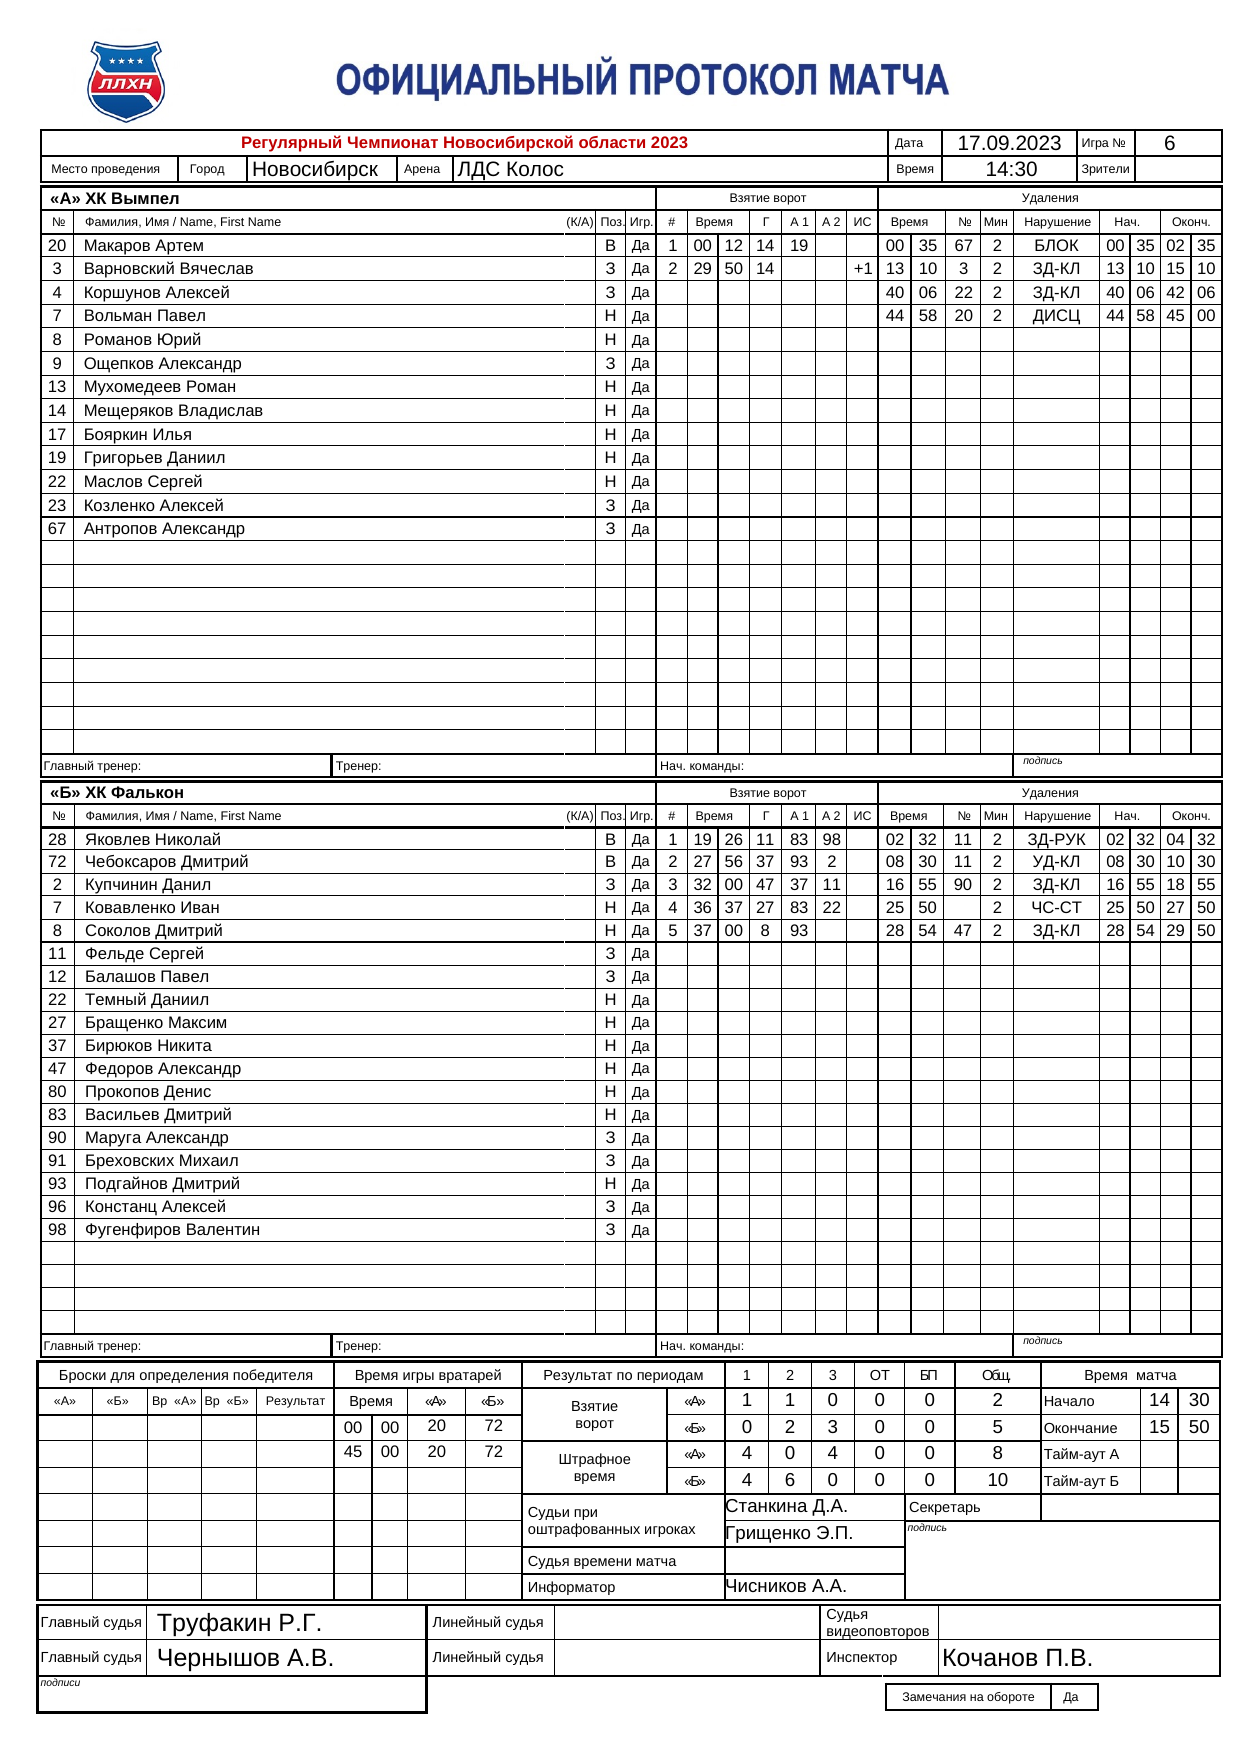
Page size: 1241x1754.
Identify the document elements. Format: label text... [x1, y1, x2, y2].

table_cell В [596, 850, 625, 872]
table_cell [981, 588, 1013, 611]
table_cell Да [626, 446, 655, 469]
table_cell Н [596, 305, 625, 327]
table_cell Начало [1042, 1389, 1140, 1413]
table_cell [912, 423, 945, 445]
table_cell [565, 1104, 595, 1126]
table_cell 2 [769, 1415, 811, 1440]
table_cell [912, 659, 945, 682]
table_cell 0 [855, 1415, 904, 1440]
table_cell [879, 1150, 910, 1172]
table_cell [750, 470, 781, 493]
table_cell [816, 1150, 846, 1172]
table_cell [981, 1288, 1013, 1310]
table_cell [373, 1574, 407, 1599]
table_cell З [596, 874, 625, 895]
table_cell [596, 565, 625, 587]
table_cell 28 [42, 829, 74, 849]
table_cell 14:30 [943, 157, 1076, 181]
table_cell Нач. команды: [657, 755, 1012, 776]
table_cell Нач. команды: [657, 1335, 1012, 1356]
table_cell [912, 352, 945, 374]
table_cell [944, 1196, 980, 1218]
table_cell Результат [257, 1389, 333, 1413]
table_cell [847, 235, 877, 256]
table_cell [879, 707, 910, 729]
table_cell [688, 1081, 717, 1103]
table_cell [946, 494, 980, 516]
table_cell [879, 683, 910, 706]
table_cell [466, 1468, 521, 1493]
table_cell [719, 518, 749, 540]
table_cell [42, 612, 73, 634]
table_cell [657, 518, 687, 540]
table_cell [1100, 423, 1129, 445]
table_cell Тайм-аут Б [1042, 1468, 1140, 1493]
table_cell [879, 636, 910, 658]
table_cell [782, 730, 815, 753]
table_cell [466, 1574, 521, 1599]
table_cell 29 [688, 257, 717, 280]
table_cell [944, 989, 980, 1011]
table_cell [657, 636, 687, 658]
table_cell [1161, 541, 1190, 564]
table_cell [1100, 636, 1129, 658]
table_cell [373, 1468, 407, 1493]
table_cell [981, 1173, 1013, 1195]
table_cell [782, 446, 815, 469]
table_cell [1161, 683, 1190, 706]
table_cell [688, 1127, 717, 1149]
table_cell [1192, 376, 1221, 398]
table_cell [879, 612, 910, 634]
table_cell 58 [1131, 305, 1160, 327]
table_cell Романов Юрий [74, 328, 564, 351]
table_cell Секретарь [906, 1495, 1040, 1520]
table_cell # [657, 211, 687, 233]
table_cell [750, 541, 781, 564]
table_cell [565, 989, 595, 1011]
table_cell [1192, 659, 1221, 682]
table_cell [750, 1081, 781, 1103]
table_cell [981, 328, 1013, 351]
table_cell [750, 305, 781, 327]
table_cell [74, 541, 564, 564]
table_cell [335, 1494, 371, 1520]
table_cell 45 [335, 1441, 371, 1467]
table_cell 80 [42, 1081, 74, 1103]
table_cell [719, 1219, 749, 1241]
table_cell 28 [1100, 920, 1129, 941]
table_cell Маслов Сергей [74, 470, 564, 493]
table_cell [782, 588, 815, 611]
table_cell [657, 470, 687, 493]
table_cell Да [626, 1150, 655, 1172]
table_cell [1192, 1173, 1221, 1195]
table_cell 35 [1131, 235, 1160, 256]
table_cell [912, 989, 943, 1011]
table_cell [657, 730, 687, 753]
table_cell Судья видеоповторов [821, 1606, 938, 1639]
table_cell [750, 683, 781, 706]
table_cell [981, 1104, 1013, 1126]
table_cell [1014, 1127, 1099, 1149]
table_cell [782, 966, 815, 987]
table_cell [981, 494, 1013, 516]
table_cell [565, 352, 595, 374]
table_cell [719, 966, 749, 987]
table_cell 67 [42, 518, 73, 540]
table_cell 55 [1192, 874, 1221, 895]
table_cell [782, 659, 815, 682]
table_cell [565, 943, 595, 964]
table_cell [750, 1150, 781, 1172]
table_cell [719, 1265, 749, 1287]
table_cell [565, 612, 595, 634]
table_cell Окончание [1042, 1415, 1140, 1440]
table_cell Н [596, 1058, 625, 1079]
table_cell [1014, 376, 1099, 398]
table_cell 3 [812, 1415, 854, 1440]
table_cell [1141, 1441, 1177, 1467]
table_cell 5 [956, 1415, 1040, 1440]
table_cell 72 [466, 1416, 521, 1440]
table_cell [816, 494, 846, 516]
table_cell 02 [1161, 235, 1190, 256]
table_cell [981, 541, 1013, 564]
table_cell 10 [912, 257, 945, 280]
table_cell [1161, 1311, 1190, 1333]
table_cell [981, 707, 1013, 729]
table_cell [750, 494, 781, 516]
table_cell [879, 446, 910, 469]
table_cell 19 [782, 235, 815, 256]
table_cell 23 [42, 494, 73, 516]
table_cell [981, 1127, 1013, 1149]
table_cell Новосибирск [248, 157, 396, 181]
table_cell Балашов Павел [75, 966, 564, 987]
table_cell 5 [657, 920, 687, 941]
table_cell Судьи при оштрафованных игроках [523, 1495, 724, 1546]
table_cell [596, 588, 625, 611]
table_cell [847, 281, 877, 303]
table_cell [1192, 1081, 1221, 1103]
table_cell [1014, 730, 1099, 753]
table_cell Антропов Александр [74, 518, 564, 540]
table_cell [816, 636, 846, 658]
table_cell [1141, 1468, 1177, 1493]
table_cell [93, 1468, 147, 1493]
table_cell [981, 376, 1013, 398]
table_cell З [596, 352, 625, 374]
table_cell [565, 281, 595, 303]
table_cell 13 [879, 257, 910, 280]
table_cell [981, 352, 1013, 374]
table_cell [816, 1012, 846, 1033]
table_cell [1161, 423, 1190, 445]
table_cell 15 [1141, 1415, 1177, 1440]
table_cell Взятие ворот [523, 1389, 666, 1440]
table_cell [750, 588, 781, 611]
table_cell [782, 352, 815, 374]
table_cell [1014, 518, 1099, 540]
table_cell [1131, 1311, 1160, 1333]
table_cell [879, 1058, 910, 1079]
table_cell Да [626, 305, 655, 327]
table_cell [565, 1035, 595, 1057]
table_cell Да [626, 943, 655, 964]
table_cell 25 [879, 896, 910, 918]
table_cell Варновский Вячеслав [74, 257, 564, 280]
table_cell [1161, 1242, 1190, 1264]
table_cell 2 [981, 850, 1013, 872]
table_header «А» ХК Вымпел [42, 188, 655, 209]
table_cell 0 [855, 1468, 904, 1493]
table_cell Да [626, 235, 655, 256]
table_cell [1161, 1265, 1190, 1287]
table_cell [1100, 1127, 1129, 1149]
table_cell 93 [782, 850, 815, 872]
table_cell Н [596, 1173, 625, 1195]
table_cell [1100, 989, 1129, 1011]
table_cell [879, 399, 910, 422]
table_cell ЗД-РУК [1014, 829, 1099, 849]
table_cell [912, 1173, 943, 1195]
table_cell Мин [981, 805, 1013, 826]
table_cell [1179, 1468, 1219, 1493]
table_cell [847, 989, 877, 1011]
table_cell [1100, 1288, 1129, 1310]
table_cell [981, 989, 1013, 1011]
table_cell [912, 541, 945, 564]
table_cell [750, 1288, 781, 1310]
table_cell «Б» [93, 1389, 147, 1413]
table_cell [981, 943, 1013, 964]
table_cell [596, 683, 625, 706]
table_cell [816, 1035, 846, 1057]
table_cell № [42, 211, 73, 233]
table_cell 13 [42, 376, 73, 398]
table_cell [1161, 328, 1190, 351]
table_cell [944, 1242, 980, 1264]
table_cell [93, 1547, 147, 1573]
table_cell [1014, 1265, 1099, 1287]
table_cell [1131, 423, 1160, 445]
table_cell 30 [1179, 1389, 1219, 1413]
table_cell З [596, 257, 625, 280]
table_cell [912, 1219, 943, 1241]
table_cell [847, 518, 877, 540]
table_cell [39, 1416, 92, 1440]
table_header 3 [812, 1363, 854, 1387]
table_cell Да [626, 518, 655, 540]
table_cell [1192, 470, 1221, 493]
table_cell Тайм-аут А [1042, 1441, 1140, 1467]
table_cell 4 [812, 1442, 854, 1467]
table_cell [565, 1150, 595, 1172]
table_cell [74, 730, 564, 753]
table_cell [596, 1288, 625, 1310]
table_cell Нарушение [1014, 805, 1099, 826]
table_cell [750, 1104, 781, 1126]
table_cell 0 [769, 1442, 811, 1467]
table_cell [879, 1035, 910, 1057]
table_cell [1192, 1127, 1221, 1149]
table_cell Н [596, 376, 625, 398]
table_cell [750, 446, 781, 469]
table_cell 15 [1161, 257, 1190, 280]
table_cell [626, 1311, 655, 1333]
table_cell [657, 1035, 687, 1057]
table_cell [1014, 989, 1099, 1011]
table_cell [946, 707, 980, 729]
table_cell [1192, 1242, 1221, 1264]
table_cell [657, 352, 687, 374]
table_cell [565, 1012, 595, 1033]
table_cell [782, 1127, 815, 1149]
table_cell 20 [408, 1441, 465, 1467]
table_cell [1014, 1242, 1099, 1264]
table_cell [688, 730, 717, 753]
table_cell [1136, 157, 1221, 181]
table_cell [816, 376, 846, 398]
table_cell [1192, 636, 1221, 658]
table_cell [944, 1058, 980, 1079]
table_cell [657, 1242, 687, 1264]
table_cell [816, 1104, 846, 1126]
table_cell [1100, 683, 1129, 706]
table_cell [719, 565, 749, 587]
table_cell Чернышов А.В. [147, 1640, 425, 1675]
table_cell Да [626, 1196, 655, 1218]
table_cell [657, 612, 687, 634]
table_cell Да [626, 1081, 655, 1103]
table_cell 2 [981, 874, 1013, 895]
table_cell 2 [657, 850, 687, 872]
table_cell [879, 352, 910, 374]
table_cell З [596, 281, 625, 303]
table_header Дата [889, 131, 941, 155]
table_cell Да [626, 257, 655, 280]
table_header 17.09.2023 [943, 131, 1076, 155]
table_cell [1100, 328, 1129, 351]
table_cell [782, 423, 815, 445]
table_cell [750, 328, 781, 351]
table_cell [335, 1574, 371, 1599]
table_cell Ковавленко Иван [75, 896, 564, 918]
table_cell 00 [1192, 305, 1221, 327]
table_cell [626, 683, 655, 706]
table_cell 27 [688, 850, 717, 872]
table_cell 44 [1100, 305, 1129, 327]
table_cell [912, 1196, 943, 1218]
table_cell [565, 1058, 595, 1079]
table_cell 72 [466, 1441, 521, 1467]
table_cell Бирюков Никита [75, 1035, 564, 1057]
table_cell [816, 305, 846, 327]
table_cell [657, 446, 687, 469]
table_cell [565, 920, 595, 941]
table_cell 0 [905, 1415, 954, 1440]
table_cell [782, 1196, 815, 1218]
table_cell [782, 1081, 815, 1103]
table_cell [1131, 446, 1160, 469]
table_cell [1100, 1081, 1129, 1103]
table_cell Да [626, 989, 655, 1011]
table_cell 93 [782, 920, 815, 941]
table_cell [719, 541, 749, 564]
table_cell [816, 659, 846, 682]
table_cell [847, 305, 877, 327]
table_cell [912, 1265, 943, 1287]
table_cell подпись [1014, 1335, 1221, 1356]
table_cell [148, 1416, 201, 1440]
table_cell [688, 518, 717, 540]
table_cell [981, 518, 1013, 540]
table_cell 7 [42, 896, 74, 918]
table_header Броски для определения победителя [39, 1363, 333, 1387]
table_cell [847, 1311, 877, 1333]
table_cell [879, 943, 910, 964]
table_cell № [944, 805, 980, 826]
table_cell [981, 1012, 1013, 1033]
table_cell [39, 1547, 92, 1573]
table_cell 42 [1161, 281, 1190, 303]
table_cell [912, 328, 945, 351]
table_cell [816, 1311, 846, 1333]
table_cell [565, 588, 595, 611]
table_cell [565, 1311, 595, 1333]
table_cell 90 [944, 874, 980, 895]
table_cell Н [596, 1035, 625, 1057]
table_cell [847, 328, 877, 351]
table_cell подпись [1014, 755, 1221, 776]
table_cell [657, 1173, 687, 1195]
table_cell [816, 1219, 846, 1241]
table_cell Станкина Д.А. [726, 1495, 904, 1520]
table_cell [1014, 1219, 1099, 1241]
table_cell Нарушение [1014, 211, 1099, 233]
table_cell Н [596, 896, 625, 918]
table_cell [912, 588, 945, 611]
table_cell [1014, 1035, 1099, 1057]
table_cell [847, 874, 877, 895]
table_cell [1161, 636, 1190, 658]
table_cell 06 [912, 281, 945, 303]
table_cell Вр «Б» [202, 1389, 256, 1413]
table_cell [816, 612, 846, 634]
table_cell [912, 707, 945, 729]
table_cell 11 [750, 829, 781, 849]
table_cell [1131, 588, 1160, 611]
table_cell [565, 1081, 595, 1103]
table_cell [1014, 1104, 1099, 1126]
table_cell [847, 1173, 877, 1195]
table_cell [816, 257, 846, 280]
table_cell [1161, 1058, 1190, 1079]
table_cell [688, 989, 717, 1011]
table_cell [847, 943, 877, 964]
table_cell [912, 1035, 943, 1057]
table_cell [657, 1081, 687, 1103]
table_cell [1100, 352, 1129, 374]
table_cell 35 [912, 235, 945, 256]
table_cell [565, 399, 595, 422]
table_cell [719, 423, 749, 445]
table_cell [1131, 518, 1160, 540]
table_cell [946, 518, 980, 540]
table_cell [202, 1574, 256, 1599]
table_header Удаления [879, 188, 1221, 209]
table_cell Вольман Павел [74, 305, 564, 327]
table_cell [657, 1127, 687, 1149]
table_cell [1100, 966, 1129, 987]
table_cell 55 [912, 874, 943, 895]
table_cell [719, 470, 749, 493]
table_cell Тренер: [333, 755, 655, 776]
table_cell Главный судья [39, 1606, 146, 1639]
table_cell Оконч. [1161, 211, 1221, 233]
table_cell [373, 1521, 407, 1546]
table_cell [202, 1494, 256, 1520]
table_cell [688, 659, 717, 682]
table_cell З [596, 518, 625, 540]
table_cell [1100, 399, 1129, 422]
table_cell [816, 518, 846, 540]
table_cell № [946, 211, 980, 233]
table_cell [946, 446, 980, 469]
table_cell Мин [981, 211, 1013, 233]
table_cell [257, 1521, 333, 1546]
table_cell 8 [956, 1442, 1040, 1467]
table_cell 37 [719, 896, 749, 918]
table_cell [688, 494, 717, 516]
table_cell Труфакин Р.Г. [147, 1606, 425, 1639]
table_cell Да [626, 494, 655, 516]
table_cell [1131, 470, 1160, 493]
table_cell [1100, 1150, 1129, 1172]
table_cell Да [626, 376, 655, 398]
table_cell Н [596, 1012, 625, 1033]
table_cell [1014, 399, 1099, 422]
table_cell [946, 588, 980, 611]
table_cell [1131, 565, 1160, 587]
table_cell [946, 399, 980, 422]
table_cell [782, 541, 815, 564]
table_cell [565, 1196, 595, 1218]
table_cell [335, 1468, 371, 1493]
table_cell [847, 1081, 877, 1103]
table_cell [847, 565, 877, 587]
table_cell [944, 1127, 980, 1149]
table_cell [1192, 328, 1221, 351]
table_cell З [596, 1150, 625, 1172]
table_cell [688, 541, 717, 564]
table_cell Маруга Александр [75, 1127, 564, 1149]
table_cell [1161, 376, 1190, 398]
table_cell 54 [912, 920, 943, 941]
table_cell [565, 966, 595, 987]
table_cell [565, 659, 595, 682]
table_cell 30 [1131, 850, 1160, 872]
table_cell [657, 1219, 687, 1241]
table_cell [782, 1311, 815, 1333]
table_cell [1192, 423, 1221, 445]
table_cell [688, 588, 717, 611]
table_header 1 [726, 1363, 768, 1387]
table_cell [1042, 1495, 1219, 1520]
table_cell # [657, 805, 687, 826]
table_cell [657, 1150, 687, 1172]
table_cell [1014, 1012, 1099, 1033]
table_cell [879, 541, 910, 564]
table_cell Да [626, 874, 655, 895]
table_cell [816, 470, 846, 493]
table_cell [1014, 707, 1099, 729]
table_cell [847, 1058, 877, 1079]
table_cell [912, 446, 945, 469]
table_cell [946, 612, 980, 634]
table_cell [1161, 989, 1190, 1011]
table_cell [565, 707, 595, 729]
table_cell [1161, 612, 1190, 634]
table_cell [1161, 1104, 1190, 1126]
table_cell [1192, 446, 1221, 469]
table_cell [946, 328, 980, 351]
table_cell [750, 281, 781, 303]
table_cell [981, 1058, 1013, 1079]
table_cell 3 [657, 874, 687, 895]
table_cell [688, 636, 717, 658]
table_cell [148, 1574, 201, 1599]
table_cell Подгайнов Дмитрий [75, 1173, 564, 1195]
table_cell [257, 1547, 333, 1573]
table_cell [148, 1547, 201, 1573]
table_cell [1192, 518, 1221, 540]
table_cell [1014, 541, 1099, 564]
table_cell [981, 1035, 1013, 1057]
table_cell [981, 659, 1013, 682]
table_cell Бояркин Илья [74, 423, 564, 445]
table_cell [816, 920, 846, 941]
table_cell [335, 1521, 371, 1546]
table_cell Темный Даниил [75, 989, 564, 1011]
table_cell Оконч. [1161, 805, 1221, 826]
table_cell ЧС-СТ [1014, 896, 1099, 918]
table_cell 02 [1100, 829, 1129, 849]
table_cell Ощепков Александр [74, 352, 564, 374]
table_cell 0 [905, 1468, 954, 1493]
table_cell [782, 1288, 815, 1310]
table_cell [74, 636, 564, 658]
table_cell [782, 565, 815, 587]
table_cell [42, 1311, 74, 1333]
table_cell [1131, 636, 1160, 658]
table_cell [1192, 588, 1221, 611]
table_cell [202, 1441, 256, 1467]
table_cell 35 [1192, 235, 1221, 256]
table_cell [1161, 588, 1190, 611]
table_cell [1161, 943, 1190, 964]
table_cell [1192, 1196, 1221, 1218]
table_cell [719, 305, 749, 327]
table_cell [657, 1265, 687, 1287]
table_cell [1100, 707, 1129, 729]
table_cell 2 [981, 305, 1013, 327]
table_cell [75, 1311, 564, 1333]
table_cell [1131, 376, 1160, 398]
table_cell [944, 966, 980, 987]
table_cell Информатор [523, 1575, 724, 1599]
table_cell [816, 707, 846, 729]
table_cell [750, 1242, 781, 1264]
table_cell 50 [1179, 1415, 1219, 1440]
table_cell Да [626, 352, 655, 374]
table_cell [719, 1288, 749, 1310]
table_header Взятие ворот [657, 188, 877, 209]
table_cell «А» [39, 1389, 92, 1413]
table_cell 00 [719, 920, 749, 941]
table_header 2 [769, 1363, 811, 1387]
table_cell [1014, 494, 1099, 516]
table_cell [1192, 565, 1221, 587]
table_cell [946, 636, 980, 658]
table_cell [816, 328, 846, 351]
table_cell [688, 1012, 717, 1033]
table_cell [1014, 565, 1099, 587]
table_cell 12 [719, 235, 749, 256]
table_cell [879, 1127, 910, 1149]
table_cell [847, 541, 877, 564]
table_cell [750, 352, 781, 374]
table_cell 00 [719, 874, 749, 895]
table_cell [1161, 1173, 1190, 1195]
table_cell [816, 1265, 846, 1287]
table_cell [847, 683, 877, 706]
table_cell 29 [1161, 920, 1190, 941]
table_cell [719, 494, 749, 516]
table_cell [981, 565, 1013, 587]
table_cell [782, 257, 815, 280]
table_cell [565, 328, 595, 351]
table_cell 17 [42, 423, 73, 445]
table_cell [879, 565, 910, 587]
table_cell [719, 1012, 749, 1033]
table_cell 11 [944, 829, 980, 849]
table_cell [816, 235, 846, 256]
table_cell 11 [944, 850, 980, 872]
table_cell [719, 1081, 749, 1103]
table_cell 50 [1192, 920, 1221, 941]
table_cell [719, 1150, 749, 1172]
table_cell [626, 659, 655, 682]
table_cell [1100, 943, 1129, 964]
table_cell 00 [688, 235, 717, 256]
table_cell 00 [335, 1416, 371, 1440]
table_cell [596, 707, 625, 729]
table_cell [1100, 376, 1129, 398]
table_cell [782, 1219, 815, 1241]
table_cell [408, 1468, 465, 1493]
table_cell Судья времени матча [523, 1548, 724, 1573]
table_header Общ. [956, 1363, 1040, 1387]
table_cell [879, 730, 910, 753]
table_cell Да [626, 281, 655, 303]
table_cell [1161, 518, 1190, 540]
table_cell 1 [726, 1389, 768, 1413]
table_cell [944, 896, 980, 918]
table_cell «А» [408, 1389, 465, 1413]
table_cell [782, 707, 815, 729]
table_cell [1192, 707, 1221, 729]
table_cell Бращенко Максим [75, 1012, 564, 1033]
table_cell [39, 1494, 92, 1520]
table_cell Н [596, 446, 625, 469]
table_cell [1100, 1311, 1129, 1333]
table_cell [912, 376, 945, 398]
table_cell [719, 1311, 749, 1333]
table_cell [1131, 1127, 1160, 1149]
table_cell Констанц Алексей [75, 1196, 564, 1218]
table_cell [1192, 989, 1221, 1011]
table_cell [782, 636, 815, 658]
table_cell [1100, 1265, 1129, 1287]
table_cell [750, 1127, 781, 1149]
table_cell [596, 1242, 625, 1264]
table_cell 40 [879, 281, 910, 303]
table_cell [944, 1035, 980, 1057]
table_cell [1192, 1150, 1221, 1172]
table_cell [1131, 494, 1160, 516]
table_cell 22 [42, 989, 74, 1011]
table_cell [565, 446, 595, 469]
table_cell [946, 470, 980, 493]
table_cell [39, 1521, 92, 1546]
table_cell 50 [1192, 896, 1221, 918]
table_cell 22 [816, 896, 846, 918]
table_cell [1100, 612, 1129, 634]
table_cell [688, 1196, 717, 1218]
table_cell 10 [1131, 257, 1160, 280]
table_cell [944, 943, 980, 964]
table_cell Чисников А.А. [726, 1575, 904, 1599]
table_cell [912, 1127, 943, 1149]
table_cell 56 [719, 850, 749, 872]
table_cell [719, 1242, 749, 1264]
table_cell [148, 1521, 201, 1546]
table_cell Васильев Дмитрий [75, 1104, 564, 1126]
table_cell Да [626, 1012, 655, 1033]
table_cell [1192, 494, 1221, 516]
table_cell [1014, 1196, 1099, 1218]
table_cell [879, 1242, 910, 1264]
table_cell [596, 1311, 625, 1333]
table_cell [816, 683, 846, 706]
table_cell [944, 1081, 980, 1103]
table_cell [1014, 446, 1099, 469]
table_cell 16 [1100, 874, 1129, 895]
table_cell Кочанов П.В. [939, 1640, 1219, 1675]
table_cell 32 [1192, 829, 1221, 849]
table_cell [74, 565, 564, 587]
table_cell Нач. [1100, 211, 1160, 233]
table_cell [944, 1012, 980, 1033]
table_cell [782, 281, 815, 303]
table_cell [1161, 1012, 1190, 1033]
table_cell [946, 730, 980, 753]
table_cell [408, 1574, 465, 1599]
table_cell [816, 1081, 846, 1103]
table_cell [719, 446, 749, 469]
table_cell 20 [42, 235, 73, 256]
table_cell Н [596, 920, 625, 941]
table_cell [981, 683, 1013, 706]
table_cell [657, 565, 687, 587]
table_cell 04 [1161, 829, 1190, 849]
table_cell [565, 636, 595, 658]
table_cell [42, 636, 73, 658]
table_cell подписи [39, 1677, 425, 1711]
table_cell [565, 1173, 595, 1195]
table_cell [42, 541, 73, 564]
table_cell 50 [719, 257, 749, 280]
table_cell Поз. [596, 211, 625, 233]
table_cell [946, 423, 980, 445]
table_cell [879, 966, 910, 987]
table_cell [816, 730, 846, 753]
table_header Удаления [879, 783, 1221, 803]
table_cell [719, 1196, 749, 1218]
table_cell [912, 1058, 943, 1079]
table_cell [879, 1081, 910, 1103]
table_cell [1192, 1288, 1221, 1310]
table_cell [946, 683, 980, 706]
table_cell [42, 1242, 74, 1264]
table_cell [93, 1521, 147, 1546]
table_cell [879, 423, 910, 445]
table_cell [1100, 1242, 1129, 1264]
table_cell [782, 399, 815, 422]
table_cell [719, 1104, 749, 1126]
table_cell [596, 730, 625, 753]
table_cell 2 [981, 235, 1013, 256]
table_cell 19 [688, 829, 717, 849]
table_cell [981, 1265, 1013, 1287]
table_cell [1100, 518, 1129, 540]
table_cell [879, 1196, 910, 1218]
table_cell Игр. [626, 211, 655, 233]
table_cell [944, 1104, 980, 1126]
table_cell 0 [812, 1468, 854, 1493]
table_cell [782, 1012, 815, 1033]
table_cell [981, 1219, 1013, 1241]
table_cell [408, 1547, 465, 1573]
table_cell [1014, 1311, 1099, 1333]
table_cell ЗД-КЛ [1014, 874, 1099, 895]
table_cell [657, 659, 687, 682]
table_cell [74, 612, 564, 634]
table_cell [847, 470, 877, 493]
table_cell [939, 1606, 1219, 1639]
table_cell Место проведения [42, 157, 177, 181]
table_cell [74, 683, 564, 706]
table_cell [1161, 1219, 1190, 1241]
table_cell [688, 1035, 717, 1057]
table_cell [1100, 494, 1129, 516]
table_cell [816, 565, 846, 587]
table_cell [847, 966, 877, 987]
table_cell [879, 470, 910, 493]
table_cell [1014, 1058, 1099, 1079]
table_cell [1131, 541, 1160, 564]
table_cell [565, 376, 595, 398]
table_cell [1161, 1081, 1190, 1103]
table_cell Купчинин Данил [75, 874, 564, 895]
table_cell Линейный судья [428, 1606, 554, 1639]
table_cell Да [626, 1173, 655, 1195]
table_cell 00 [879, 235, 910, 256]
table_cell Бреховских Михаил [75, 1150, 564, 1172]
table_cell [1179, 1441, 1219, 1467]
table_cell № [42, 805, 74, 826]
table_cell [1131, 328, 1160, 351]
table_cell [912, 565, 945, 587]
table_cell [555, 1640, 819, 1675]
table_cell [1099, 1682, 1220, 1711]
table_cell Да [626, 423, 655, 445]
table_cell [719, 636, 749, 658]
table_cell Инспектор [821, 1640, 938, 1675]
table_cell З [596, 1219, 625, 1241]
table_cell [1100, 541, 1129, 564]
table_cell [719, 588, 749, 611]
table_cell [408, 1521, 465, 1546]
table_cell [879, 494, 910, 516]
table_cell [847, 636, 877, 658]
table_cell А 2 [816, 805, 846, 826]
table_cell Н [596, 423, 625, 445]
table_cell Время [879, 211, 945, 233]
table_cell [847, 446, 877, 469]
table_cell [847, 1288, 877, 1310]
table_cell [782, 494, 815, 516]
table_cell 2 [981, 896, 1013, 918]
table_header Результат по периодам [523, 1363, 724, 1387]
table_cell [750, 989, 781, 1011]
table_cell [847, 423, 877, 445]
table_cell [565, 850, 595, 872]
table_cell [750, 966, 781, 987]
table_cell 25 [1100, 896, 1129, 918]
table_cell 83 [782, 829, 815, 849]
table_cell [42, 730, 73, 753]
table_cell ДИСЦ [1014, 305, 1099, 327]
table_cell 14 [1141, 1389, 1177, 1413]
table_cell [626, 730, 655, 753]
table_cell [816, 423, 846, 445]
table_cell [1014, 328, 1099, 351]
table_cell 0 [812, 1389, 854, 1413]
table_cell [782, 989, 815, 1011]
table_cell [626, 1242, 655, 1264]
table_cell 20 [408, 1416, 465, 1440]
table_cell [657, 1196, 687, 1218]
table_cell [847, 1127, 877, 1149]
table_cell [912, 1288, 943, 1310]
table_cell [750, 1219, 781, 1241]
table_cell [782, 1265, 815, 1287]
table_cell [596, 541, 625, 564]
table_cell 37 [42, 1035, 74, 1057]
table_cell [1131, 989, 1160, 1011]
table_cell [93, 1494, 147, 1520]
table_cell [565, 1288, 595, 1310]
table_cell 02 [879, 829, 910, 849]
table_cell [879, 1219, 910, 1241]
table_cell [1161, 470, 1190, 493]
table_cell [912, 636, 945, 658]
table_cell [565, 829, 595, 849]
table_cell 67 [946, 235, 980, 256]
table_cell [688, 352, 717, 374]
table_cell [847, 707, 877, 729]
table_cell Время [688, 211, 749, 233]
table_cell [1131, 1035, 1160, 1057]
table_cell З [596, 1196, 625, 1218]
table_cell Н [596, 328, 625, 351]
table_cell 47 [750, 874, 781, 895]
table_cell [816, 1127, 846, 1149]
table_cell [847, 896, 877, 918]
table_cell [74, 707, 564, 729]
table_cell [1131, 399, 1160, 422]
table_cell [565, 565, 595, 587]
table_cell 22 [42, 470, 73, 493]
table_cell Яковлев Николай [75, 829, 564, 849]
table_cell [847, 399, 877, 422]
table_cell [626, 1265, 655, 1287]
table_cell [657, 1104, 687, 1126]
table_cell ЛДС Колос [454, 157, 887, 181]
table_cell 44 [879, 305, 910, 327]
table_cell 14 [750, 257, 781, 280]
table_cell [1014, 423, 1099, 445]
table_cell [719, 1127, 749, 1149]
table_cell 1 [657, 829, 687, 849]
table_cell [688, 1150, 717, 1172]
table_cell [1014, 1150, 1099, 1172]
table_cell [657, 1311, 687, 1333]
table_cell 8 [42, 920, 74, 941]
table_cell [565, 1127, 595, 1149]
table_cell [750, 1265, 781, 1287]
table_cell Макаров Артем [74, 235, 564, 256]
table_cell 08 [879, 850, 910, 872]
table_cell [565, 423, 595, 445]
table_cell Главный тренер: [42, 755, 330, 776]
table_cell 54 [1131, 920, 1160, 941]
table_cell [1192, 943, 1221, 964]
table_cell А 1 [782, 211, 815, 233]
table_cell [42, 588, 73, 611]
table_cell [148, 1494, 201, 1520]
table_cell 13 [1100, 257, 1129, 280]
table_cell [1192, 1219, 1221, 1241]
table_cell [912, 1311, 943, 1333]
table_cell [879, 1265, 910, 1287]
table_cell [428, 1677, 882, 1711]
table_cell Козленко Алексей [74, 494, 564, 516]
table_cell [74, 659, 564, 682]
table_cell Н [596, 470, 625, 493]
table_cell 1 [657, 235, 687, 256]
table_cell 1 [769, 1389, 811, 1413]
table_cell [1100, 1058, 1129, 1079]
table_cell А 2 [816, 211, 846, 233]
table_cell [42, 659, 73, 682]
table_cell [466, 1547, 521, 1573]
table_cell [946, 541, 980, 564]
table_cell [847, 1035, 877, 1057]
table_cell 27 [750, 896, 781, 918]
table_cell [750, 1058, 781, 1079]
table_cell [688, 1104, 717, 1126]
table_cell [719, 659, 749, 682]
table_cell 28 [879, 920, 910, 941]
table_cell [750, 659, 781, 682]
table_cell Н [596, 399, 625, 422]
table_cell [944, 1173, 980, 1195]
table_cell [816, 281, 846, 303]
table_cell [719, 328, 749, 351]
table_cell 00 [373, 1441, 407, 1467]
table_cell [688, 305, 717, 327]
table_cell [626, 1288, 655, 1310]
table_cell [782, 1035, 815, 1057]
table_cell 19 [42, 446, 73, 469]
table_cell [847, 1265, 877, 1287]
table_cell [626, 541, 655, 564]
table_cell [946, 352, 980, 374]
table_cell [565, 305, 595, 327]
table_cell 90 [42, 1127, 74, 1149]
table_cell [944, 1219, 980, 1241]
table_cell [879, 1104, 910, 1126]
table_cell 00 [373, 1416, 407, 1440]
table_cell [879, 518, 910, 540]
table_header Игра № [1078, 131, 1134, 155]
table_cell [981, 470, 1013, 493]
table_cell [688, 399, 717, 422]
table_cell 27 [42, 1012, 74, 1033]
table_cell Время [889, 157, 941, 181]
table_cell [1100, 1196, 1129, 1218]
table_cell [782, 470, 815, 493]
table_cell [883, 1677, 1220, 1681]
table_cell [1161, 730, 1190, 753]
table_cell [202, 1468, 256, 1493]
table_cell [39, 1468, 92, 1493]
table_cell 2 [42, 874, 74, 895]
table_cell [719, 281, 749, 303]
table_cell [373, 1547, 407, 1573]
table_cell Нач. [1100, 805, 1160, 826]
table_cell [1014, 588, 1099, 611]
table_cell [912, 470, 945, 493]
table_cell [555, 1606, 819, 1639]
table_cell «А» [668, 1442, 724, 1467]
table_cell [1192, 1035, 1221, 1057]
table_cell Да [626, 829, 655, 849]
table_cell [847, 1242, 877, 1264]
table_cell [750, 1035, 781, 1057]
table_cell [1100, 470, 1129, 493]
table_cell 20 [946, 305, 980, 327]
table_cell З [596, 966, 625, 987]
table_cell 32 [912, 829, 943, 849]
table_cell 2 [981, 920, 1013, 941]
table_cell Арена [398, 157, 452, 181]
table_cell [1131, 612, 1160, 634]
table_cell [565, 1242, 595, 1264]
table_cell [688, 1311, 717, 1333]
table_cell 37 [688, 920, 717, 941]
table_cell [688, 707, 717, 729]
table_cell [1131, 683, 1160, 706]
table_cell 93 [42, 1173, 74, 1195]
table_cell 10 [1161, 850, 1190, 872]
table_header БП [905, 1363, 954, 1387]
table_cell [816, 989, 846, 1011]
table_cell Игр. [626, 805, 655, 826]
table_cell Тренер: [333, 1335, 655, 1356]
table_cell 0 [855, 1442, 904, 1467]
table_cell [408, 1494, 465, 1520]
table_cell [93, 1441, 147, 1467]
table_cell Время [688, 805, 749, 826]
table_cell Г [750, 211, 781, 233]
table_cell [944, 1265, 980, 1287]
table_cell [657, 966, 687, 987]
table_cell Да [626, 1219, 655, 1241]
table_cell [1014, 683, 1099, 706]
table_cell [782, 1104, 815, 1126]
table_cell [719, 730, 749, 753]
table_header Замечания на обороте [887, 1685, 1050, 1709]
table_cell [1192, 1265, 1221, 1287]
picture [5, 28, 1179, 129]
table_cell [879, 328, 910, 351]
table_cell [912, 966, 943, 987]
table_cell [596, 636, 625, 658]
table_cell [1131, 1219, 1160, 1241]
table_cell [688, 1242, 717, 1264]
table_cell [1192, 730, 1221, 753]
table_cell 10 [956, 1468, 1040, 1493]
table_cell [1161, 1127, 1190, 1149]
table_cell Зрители [1078, 157, 1134, 181]
table_cell [1131, 1242, 1160, 1264]
table_cell 96 [42, 1196, 74, 1218]
table_cell [1192, 683, 1221, 706]
table_cell [1014, 1173, 1099, 1195]
table_cell [1131, 352, 1160, 374]
table_cell [879, 989, 910, 1011]
table_cell Да [626, 920, 655, 941]
table_cell [688, 446, 717, 469]
table_cell 2 [956, 1389, 1040, 1413]
table_cell [750, 1173, 781, 1195]
table_cell [657, 281, 687, 303]
table_cell 98 [42, 1219, 74, 1241]
table_cell ИС [847, 805, 877, 826]
table_cell [847, 588, 877, 611]
table_cell 3 [42, 257, 73, 280]
table_cell [750, 423, 781, 445]
table_cell [879, 659, 910, 682]
table_cell [847, 494, 877, 516]
table_cell Да [626, 896, 655, 918]
table_cell [847, 612, 877, 634]
table_cell [1131, 1265, 1160, 1287]
table_cell [42, 1265, 74, 1287]
table_cell УД-КЛ [1014, 850, 1099, 872]
table_cell [626, 707, 655, 729]
table_cell ИС [847, 211, 877, 233]
table_cell [981, 1196, 1013, 1218]
table_cell 47 [42, 1058, 74, 1079]
table_cell [1192, 541, 1221, 564]
table_cell [1161, 565, 1190, 587]
table_cell [719, 707, 749, 729]
table_cell [688, 328, 717, 351]
table_cell [944, 1311, 980, 1333]
table_cell [42, 565, 73, 587]
table_cell 36 [688, 896, 717, 918]
table_header ОТ [855, 1363, 904, 1387]
table_cell 16 [879, 874, 910, 895]
table_cell [816, 966, 846, 987]
table_cell [782, 376, 815, 398]
table_cell [981, 966, 1013, 987]
table_cell Время [335, 1389, 407, 1413]
table_cell [847, 1196, 877, 1218]
table_cell Григорьев Даниил [74, 446, 564, 469]
table_cell [1100, 1104, 1129, 1126]
table_cell [981, 730, 1013, 753]
table_cell [1161, 399, 1190, 422]
table_cell [688, 1219, 717, 1241]
table_cell [1161, 1196, 1190, 1218]
table_cell Да [626, 966, 655, 987]
table_cell 40 [1100, 281, 1129, 303]
table_cell Да [626, 1058, 655, 1079]
table_cell 32 [1131, 829, 1160, 849]
table_cell [816, 446, 846, 469]
table_cell 4 [726, 1442, 768, 1467]
table_cell 50 [1131, 896, 1160, 918]
table_cell [847, 1104, 877, 1126]
table_cell Главный тренер: [42, 1335, 330, 1356]
table_cell [912, 730, 945, 753]
table_cell 2 [981, 829, 1013, 849]
table_cell [148, 1468, 201, 1493]
table_cell В [596, 235, 625, 256]
table_cell «Б » [466, 1389, 521, 1413]
table_cell [565, 896, 595, 918]
table_cell Да [626, 1127, 655, 1149]
table_cell [912, 683, 945, 706]
table_cell [688, 565, 717, 587]
table_cell 72 [42, 850, 74, 872]
table_cell [847, 829, 877, 849]
table_cell [1014, 612, 1099, 634]
table_cell Н [596, 1104, 625, 1126]
table_cell Штрафное время [523, 1442, 666, 1493]
table_cell 06 [1131, 281, 1160, 303]
table_cell 2 [657, 257, 687, 280]
table_cell [1131, 966, 1160, 987]
table_cell [750, 565, 781, 587]
table_cell [1161, 1150, 1190, 1172]
table_cell Г [750, 805, 781, 826]
table_cell [1131, 730, 1160, 753]
table_cell [981, 1242, 1013, 1264]
table_cell [39, 1441, 92, 1467]
table_cell 2 [816, 850, 846, 872]
table_cell 0 [905, 1442, 954, 1467]
table_cell [1131, 1012, 1160, 1033]
table_cell 4 [657, 896, 687, 918]
table_cell Фамилия, Имя / Name, First Name [74, 211, 565, 233]
table_cell [981, 1311, 1013, 1333]
table_cell Вр «А» [148, 1389, 201, 1413]
table_cell [335, 1547, 371, 1573]
table_cell «Б» [668, 1415, 724, 1440]
table_cell Коршунов Алексей [74, 281, 564, 303]
table_cell 26 [719, 829, 749, 849]
table_cell [565, 257, 595, 280]
table_cell [657, 989, 687, 1011]
table_cell 2 [981, 281, 1013, 303]
table_cell [466, 1521, 521, 1546]
table_cell Да [626, 850, 655, 872]
table_cell Главный судья [39, 1640, 146, 1675]
table_cell [657, 541, 687, 564]
table_cell [596, 1265, 625, 1287]
table_cell Город [179, 157, 246, 181]
table_cell [1192, 1104, 1221, 1126]
table_cell [981, 636, 1013, 658]
table_cell [202, 1547, 256, 1573]
table_cell [1100, 1219, 1129, 1241]
table_cell [657, 683, 687, 706]
table_cell [719, 989, 749, 1011]
table_cell [946, 565, 980, 587]
table_cell 4 [42, 281, 73, 303]
table_cell [688, 470, 717, 493]
table_cell [466, 1494, 521, 1520]
table_cell [719, 943, 749, 964]
table_cell [981, 612, 1013, 634]
table_cell 37 [750, 850, 781, 872]
table_cell ЗД-КЛ [1014, 257, 1099, 280]
table_cell 27 [1161, 896, 1190, 918]
table_cell [879, 588, 910, 611]
table_cell [912, 1242, 943, 1264]
table_cell [657, 328, 687, 351]
table_cell [750, 1196, 781, 1218]
table_cell [879, 1012, 910, 1033]
table_cell [981, 1150, 1013, 1172]
table_cell 91 [42, 1150, 74, 1172]
table_cell [847, 1012, 877, 1033]
table_cell [816, 1173, 846, 1195]
table_cell [1100, 659, 1129, 682]
table_cell [1131, 1081, 1160, 1103]
table_cell [816, 352, 846, 374]
table_cell [981, 399, 1013, 422]
table_cell [1161, 1035, 1190, 1057]
table_cell [1192, 352, 1221, 374]
table_cell [1192, 1012, 1221, 1033]
table_cell 37 [782, 874, 815, 895]
table_header 6 [1136, 131, 1221, 155]
table_cell Поз. [596, 805, 625, 826]
table_cell [688, 376, 717, 398]
table_cell [42, 707, 73, 729]
table_cell БЛОК [1014, 235, 1099, 256]
table_cell (К/А) [565, 805, 595, 826]
table_cell [1131, 1150, 1160, 1172]
table_cell 7 [42, 305, 73, 327]
table_cell [373, 1494, 407, 1520]
table_cell [1131, 659, 1160, 682]
table_cell [657, 399, 687, 422]
table_cell [1100, 1173, 1129, 1195]
table_header «Б» ХК Фалькон [42, 783, 655, 803]
table_cell [879, 1173, 910, 1195]
table_cell 30 [1192, 850, 1221, 872]
table_cell [565, 1219, 595, 1241]
table_cell [565, 518, 595, 540]
table_cell [847, 920, 877, 941]
table_cell 4 [726, 1468, 768, 1493]
table_cell [93, 1574, 147, 1599]
table_cell [657, 494, 687, 516]
table_cell [202, 1521, 256, 1546]
table_cell [688, 1058, 717, 1079]
table_cell [912, 1081, 943, 1103]
table_cell [912, 1150, 943, 1172]
table_cell [1161, 494, 1190, 516]
table_cell [657, 1288, 687, 1310]
table_cell 0 [905, 1389, 954, 1413]
table_cell [782, 1242, 815, 1264]
table_cell [596, 659, 625, 682]
table_cell [981, 423, 1013, 445]
table_cell [912, 1104, 943, 1126]
table_cell [782, 305, 815, 327]
table_cell Федоров Александр [75, 1058, 564, 1079]
table_cell [719, 683, 749, 706]
table_cell [816, 1196, 846, 1218]
table_cell [626, 588, 655, 611]
table_cell [981, 446, 1013, 469]
table_cell [847, 659, 877, 682]
table_cell [1131, 1288, 1160, 1310]
table_header Да [1052, 1685, 1097, 1709]
table_cell [719, 612, 749, 634]
table_cell 12 [42, 966, 74, 987]
table_cell [1014, 943, 1099, 964]
table_cell [946, 659, 980, 682]
table_cell подпись [906, 1522, 1219, 1599]
table_cell [257, 1494, 333, 1520]
table_cell [565, 541, 595, 564]
table_cell 6 [769, 1468, 811, 1493]
table_cell [782, 1150, 815, 1172]
table_cell Грищенко Э.П. [726, 1521, 904, 1546]
table_cell 10 [1192, 257, 1221, 280]
table_header Регулярный Чемпионат Новосибирской области 2023 [42, 131, 887, 155]
table_cell 55 [1131, 874, 1160, 895]
table_cell «Б» [668, 1468, 724, 1493]
table_cell 11 [42, 943, 74, 964]
table_cell [1131, 1196, 1160, 1218]
table_cell [75, 1242, 564, 1264]
table_cell [1100, 588, 1129, 611]
table_cell Да [626, 328, 655, 351]
table_cell 58 [912, 305, 945, 327]
table_cell [657, 1058, 687, 1079]
table_cell [782, 1173, 815, 1195]
table_cell [688, 943, 717, 964]
table_cell З [596, 1127, 625, 1149]
table_cell [688, 1265, 717, 1287]
table_cell [912, 612, 945, 634]
table_cell [944, 1288, 980, 1310]
table_cell [657, 1012, 687, 1033]
table_cell [816, 1058, 846, 1079]
table_cell [657, 423, 687, 445]
table_cell Да [626, 1035, 655, 1057]
table_cell [847, 1150, 877, 1172]
table_cell [750, 518, 781, 540]
table_cell Время [879, 805, 943, 826]
table_cell А 1 [782, 805, 815, 826]
table_cell [750, 1311, 781, 1333]
table_cell [879, 1311, 910, 1333]
table_cell Прокопов Денис [75, 1081, 564, 1103]
table_cell [816, 399, 846, 422]
table_cell 32 [688, 874, 717, 895]
table_cell [847, 850, 877, 872]
table_cell +1 [847, 257, 877, 280]
table_cell 14 [42, 399, 73, 422]
table_header Время игры вратарей [335, 1363, 521, 1387]
table_cell [257, 1416, 333, 1440]
table_cell [688, 1173, 717, 1195]
table_cell [74, 588, 564, 611]
table_cell [750, 399, 781, 422]
table_cell [750, 707, 781, 729]
table_cell [1014, 659, 1099, 682]
table_cell [750, 1012, 781, 1033]
table_cell [912, 1012, 943, 1033]
table_cell [1161, 352, 1190, 374]
table_cell [257, 1468, 333, 1493]
table_cell [1192, 612, 1221, 634]
table_cell [944, 1150, 980, 1172]
table_cell [1014, 470, 1099, 493]
table_cell [1131, 1104, 1160, 1126]
table_cell [596, 612, 625, 634]
table_cell 14 [750, 235, 781, 256]
table_cell [816, 1288, 846, 1310]
table_cell [750, 943, 781, 964]
table_cell [257, 1441, 333, 1467]
table_cell Соколов Дмитрий [75, 920, 564, 941]
table_cell 98 [816, 829, 846, 849]
table_cell [1192, 399, 1221, 422]
table_cell Н [596, 989, 625, 1011]
table_cell [565, 235, 595, 256]
table_cell [750, 612, 781, 634]
table_cell [1161, 707, 1190, 729]
table_cell [1161, 1288, 1190, 1310]
table_cell [1192, 1058, 1221, 1079]
table_cell [782, 943, 815, 964]
table_cell [1131, 943, 1160, 964]
table_cell [1131, 1058, 1160, 1079]
table_cell [719, 1035, 749, 1057]
table_cell В [596, 829, 625, 849]
table_cell [847, 376, 877, 398]
table_cell [42, 1288, 74, 1310]
table_header Время матча [1042, 1363, 1219, 1387]
table_cell Линейный судья [428, 1640, 554, 1675]
table_cell 50 [912, 896, 943, 918]
table_cell [1100, 1012, 1129, 1033]
table_cell [565, 730, 595, 753]
table_cell [782, 518, 815, 540]
table_cell [688, 1288, 717, 1310]
table_cell [726, 1548, 904, 1573]
table_cell [688, 683, 717, 706]
table_cell [1161, 446, 1190, 469]
table_cell З [596, 943, 625, 964]
table_cell [912, 518, 945, 540]
table_cell 0 [855, 1389, 904, 1413]
table_cell [879, 1288, 910, 1310]
table_cell 45 [1161, 305, 1190, 327]
table_cell [657, 707, 687, 729]
table_cell [1161, 966, 1190, 987]
table_cell [657, 376, 687, 398]
table_cell [816, 1242, 846, 1264]
table_cell [42, 683, 73, 706]
table_cell Да [626, 399, 655, 422]
table_cell 83 [782, 896, 815, 918]
table_cell 9 [42, 352, 73, 374]
table_cell [1131, 1173, 1160, 1195]
table_cell [847, 352, 877, 374]
table_cell 08 [1100, 850, 1129, 872]
table_cell 8 [750, 920, 781, 941]
table_cell [1100, 730, 1129, 753]
table_cell ЗД-КЛ [1014, 920, 1099, 941]
table_cell Фамилия, Имя / Name, First Name [75, 805, 565, 826]
table_cell [148, 1441, 201, 1467]
table_cell Мещеряков Владислав [74, 399, 564, 422]
table_cell [565, 494, 595, 516]
table_cell З [596, 494, 625, 516]
table_cell 47 [944, 920, 980, 941]
table_cell [782, 683, 815, 706]
table_cell [782, 328, 815, 351]
table_cell [75, 1265, 564, 1287]
table_cell [688, 423, 717, 445]
table_header Взятие ворот [657, 783, 877, 803]
table_cell [719, 399, 749, 422]
table_cell 22 [946, 281, 980, 303]
table_cell [719, 1058, 749, 1079]
table_cell [719, 376, 749, 398]
table_cell [912, 494, 945, 516]
table_cell Фельде Сергей [75, 943, 564, 964]
table_cell [879, 376, 910, 398]
table_cell [750, 730, 781, 753]
table_cell [565, 683, 595, 706]
table_cell [1014, 1081, 1099, 1103]
table_cell [1014, 966, 1099, 987]
table_cell [657, 305, 687, 327]
table_cell [1192, 1311, 1221, 1333]
table_cell [782, 1058, 815, 1079]
table_cell ЗД-КЛ [1014, 281, 1099, 303]
table_cell [75, 1288, 564, 1310]
table_cell 8 [42, 328, 73, 351]
table_cell [719, 1173, 749, 1195]
table_cell [750, 376, 781, 398]
table_cell 00 [1100, 235, 1129, 256]
table_cell [1131, 707, 1160, 729]
table_cell [816, 588, 846, 611]
table_cell [626, 612, 655, 634]
table_cell [719, 352, 749, 374]
table_cell Фугенфиров Валентин [75, 1219, 564, 1241]
table_cell [847, 1219, 877, 1241]
table_cell Мухомедеев Роман [74, 376, 564, 398]
table_cell 3 [946, 257, 980, 280]
table_cell [782, 612, 815, 634]
table_cell Да [626, 470, 655, 493]
table_cell [93, 1416, 147, 1440]
table_cell (К/А) [565, 211, 595, 233]
table_cell [688, 612, 717, 634]
table_cell 2 [981, 257, 1013, 280]
table_cell [688, 966, 717, 987]
table_cell [565, 470, 595, 493]
table_cell [657, 943, 687, 964]
table_cell 0 [726, 1415, 768, 1440]
table_cell [1014, 636, 1099, 658]
table_cell Чебоксаров Дмитрий [75, 850, 564, 872]
table_cell [1100, 565, 1129, 587]
table_cell [657, 588, 687, 611]
table_cell [626, 636, 655, 658]
table_cell [1100, 446, 1129, 469]
table_cell [912, 399, 945, 422]
table_cell [257, 1574, 333, 1599]
table_cell 18 [1161, 874, 1190, 895]
table_cell [1100, 1035, 1129, 1057]
table_cell 11 [816, 874, 846, 895]
table_cell Н [596, 1081, 625, 1103]
table_cell [626, 565, 655, 587]
table_cell [847, 730, 877, 753]
table_cell [981, 1081, 1013, 1103]
table_cell [946, 376, 980, 398]
table_cell «А» [668, 1389, 724, 1413]
table_cell [1192, 966, 1221, 987]
table_cell [1161, 659, 1190, 682]
table_cell 30 [912, 850, 943, 872]
table_cell Да [626, 1104, 655, 1126]
table_cell [202, 1416, 256, 1440]
table_cell [750, 636, 781, 658]
table_cell [816, 943, 846, 964]
table_cell [565, 1265, 595, 1287]
table_cell [1014, 352, 1099, 374]
table_cell 06 [1192, 281, 1221, 303]
table_cell [688, 281, 717, 303]
table_cell [816, 541, 846, 564]
table_cell [565, 874, 595, 895]
table_cell [912, 943, 943, 964]
table_cell [1014, 1288, 1099, 1310]
table_cell [39, 1574, 92, 1599]
table_cell 83 [42, 1104, 74, 1126]
